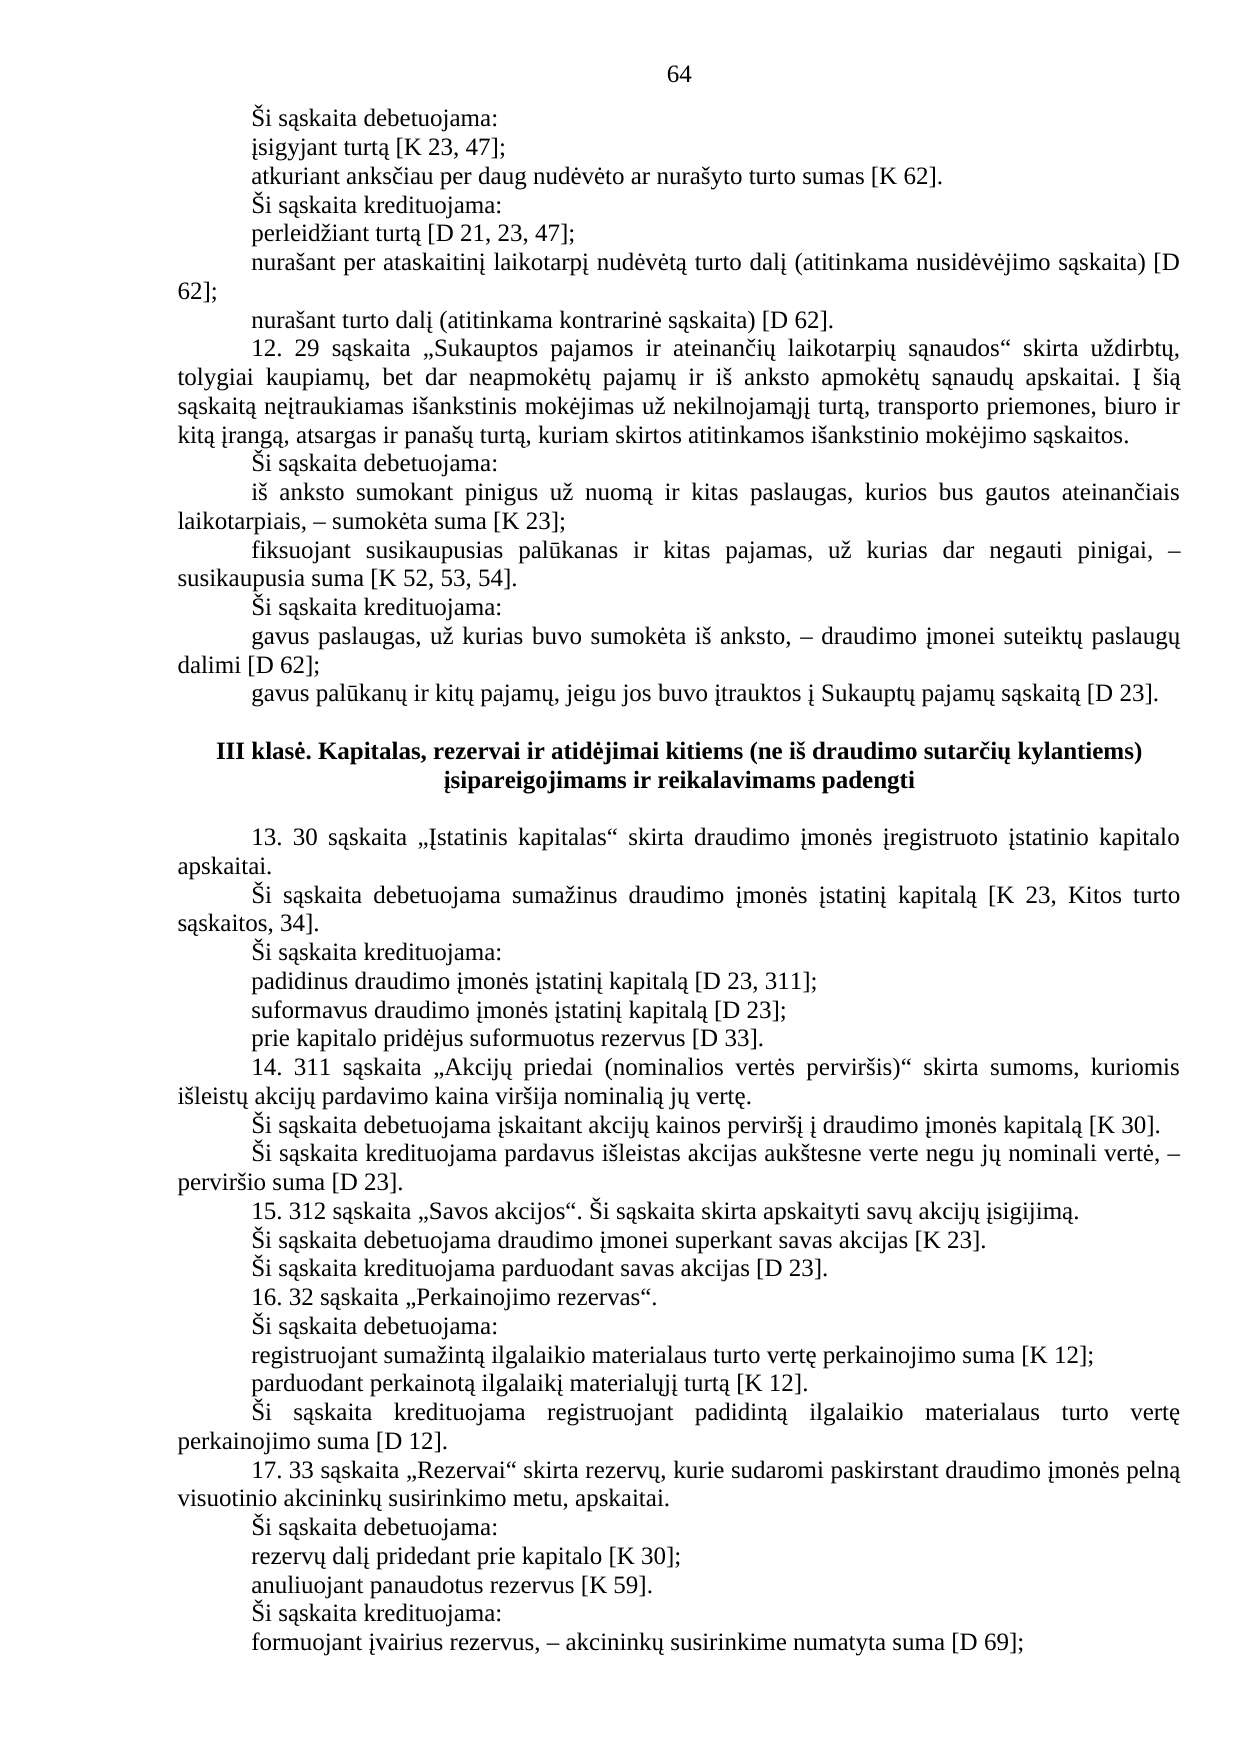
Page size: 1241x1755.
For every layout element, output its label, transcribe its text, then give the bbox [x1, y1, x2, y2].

text III klasė. Kapitalas, rezervai ir atidėjimai kitiems (ne iš draudimo sutarčių kylantiems) įsipareigojimams ir reikalavimams padengti [177, 736, 1181, 793]
text parduodant perkainotą ilgalaikį materialųjį turtą [K 12]. [177, 1368, 1181, 1397]
text nurašant per ataskaitinį laikotarpį nudėvėtą turto dalį (atitinkama nusidėvėjimo sąskaita) [D 62]; [177, 247, 1181, 305]
text Ši sąskaita kredituojama: [177, 592, 1181, 621]
text 16. 32 sąskaita „Perkainojimo rezervas“. [177, 1282, 1181, 1311]
text atkuriant anksčiau per daug nudėvėto ar nurašyto turto sumas [K 62]. [177, 161, 1181, 190]
text prie kapitalo pridėjus suformuotus rezervus [D 33]. [177, 1023, 1181, 1052]
text fiksuojant susikaupusias palūkanas ir kitas pajamas, už kurias dar negauti pinigai, – susikaupusia suma [K 52, 53, 54]. [177, 535, 1181, 592]
text suformavus draudimo įmonės įstatinį kapitalą [D 23]; [177, 995, 1181, 1023]
text gavus paslaugas, už kurias buvo sumokėta iš anksto, – draudimo įmonei suteiktų paslaugų dalimi [D 62]; [177, 621, 1181, 678]
text Ši sąskaita kredituojama pardavus išleistas akcijas aukštesne verte negu jų nominali vertė, – perviršio suma [D 23]. [177, 1138, 1181, 1196]
text Ši sąskaita kredituojama: [177, 1598, 1181, 1627]
text 17. 33 sąskaita „Rezervai“ skirta rezervų, kurie sudaromi paskirstant draudimo įmonės pelną visuotinio akcininkų susirinkimo metu, apskaitai. [177, 1455, 1181, 1512]
text iš anksto sumokant pinigus už nuomą ir kitas paslaugas, kurios bus gautos ateinančiais laikotarpiais, – sumokėta suma [K 23]; [177, 477, 1181, 535]
text 13. 30 sąskaita „Įstatinis kapitalas“ skirta draudimo įmonės įregistruoto įstatinio kapitalo apskaitai. [177, 822, 1181, 880]
text įsigyjant turtą [K 23, 47]; [177, 132, 1181, 161]
text Ši sąskaita debetuojama: [177, 1512, 1181, 1541]
text Ši sąskaita debetuojama įskaitant akcijų kainos perviršį į draudimo įmonės kapitalą [K 30]. [177, 1110, 1181, 1138]
text anuliuojant panaudotus rezervus [K 59]. [177, 1570, 1181, 1598]
text Ši sąskaita debetuojama: [177, 103, 1181, 132]
text 15. 312 sąskaita „Savos akcijos“. Ši sąskaita skirta apskaityti savų akcijų įsigijimą. [177, 1196, 1181, 1225]
text gavus palūkanų ir kitų pajamų, jeigu jos buvo įtrauktos į Sukauptų pajamų sąskaitą [D 23]. [177, 678, 1181, 707]
text 12. 29 sąskaita „Sukauptos pajamos ir ateinančių laikotarpių sąnaudos“ skirta uždirbtų, tolygiai kaupiamų, bet dar neapmokėtų pajamų ir iš anksto apmokėtų sąnaudų apskaitai. Į šią sąskaitą neįtraukiamas išankstinis mokėjimas už nekilnojamąjį turtą, transporto priemones, biuro ir kitą įrangą, atsargas ir panašų turtą, kuriam skirtos atitinkamos išankstinio mokėjimo sąskaitos. [177, 333, 1181, 448]
text Ši sąskaita debetuojama draudimo įmonei superkant savas akcijas [K 23]. [177, 1225, 1181, 1253]
text formuojant įvairius rezervus, – akcininkų susirinkime numatyta suma [D 69]; [177, 1627, 1181, 1656]
text perleidžiant turtą [D 21, 23, 47]; [177, 218, 1181, 247]
text rezervų dalį pridedant prie kapitalo [K 30]; [177, 1541, 1181, 1570]
text Ši sąskaita debetuojama: [177, 448, 1181, 477]
text Ši sąskaita kredituojama: [177, 937, 1181, 966]
text 14. 311 sąskaita „Akcijų priedai (nominalios vertės perviršis)“ skirta sumoms, kuriomis išleistų akcijų pardavimo kaina viršija nominalią jų vertę. [177, 1052, 1181, 1110]
text Ši sąskaita kredituojama registruojant padidintą ilgalaikio materialaus turto vertę perkainojimo suma [D 12]. [177, 1397, 1181, 1455]
text Ši sąskaita debetuojama sumažinus draudimo įmonės įstatinį kapitalą [K 23, Kitos turto sąskaitos, 34]. [177, 880, 1181, 937]
text Ši sąskaita kredituojama: [177, 190, 1181, 218]
text padidinus draudimo įmonės įstatinį kapitalą [D 23, 311]; [177, 966, 1181, 995]
text registruojant sumažintą ilgalaikio materialaus turto vertę perkainojimo suma [K 12]; [177, 1340, 1181, 1368]
text Ši sąskaita kredituojama parduodant savas akcijas [D 23]. [177, 1253, 1181, 1282]
text Ši sąskaita debetuojama: [177, 1311, 1181, 1340]
text nurašant turto dalį (atitinkama kontrarinė sąskaita) [D 62]. [177, 305, 1181, 333]
